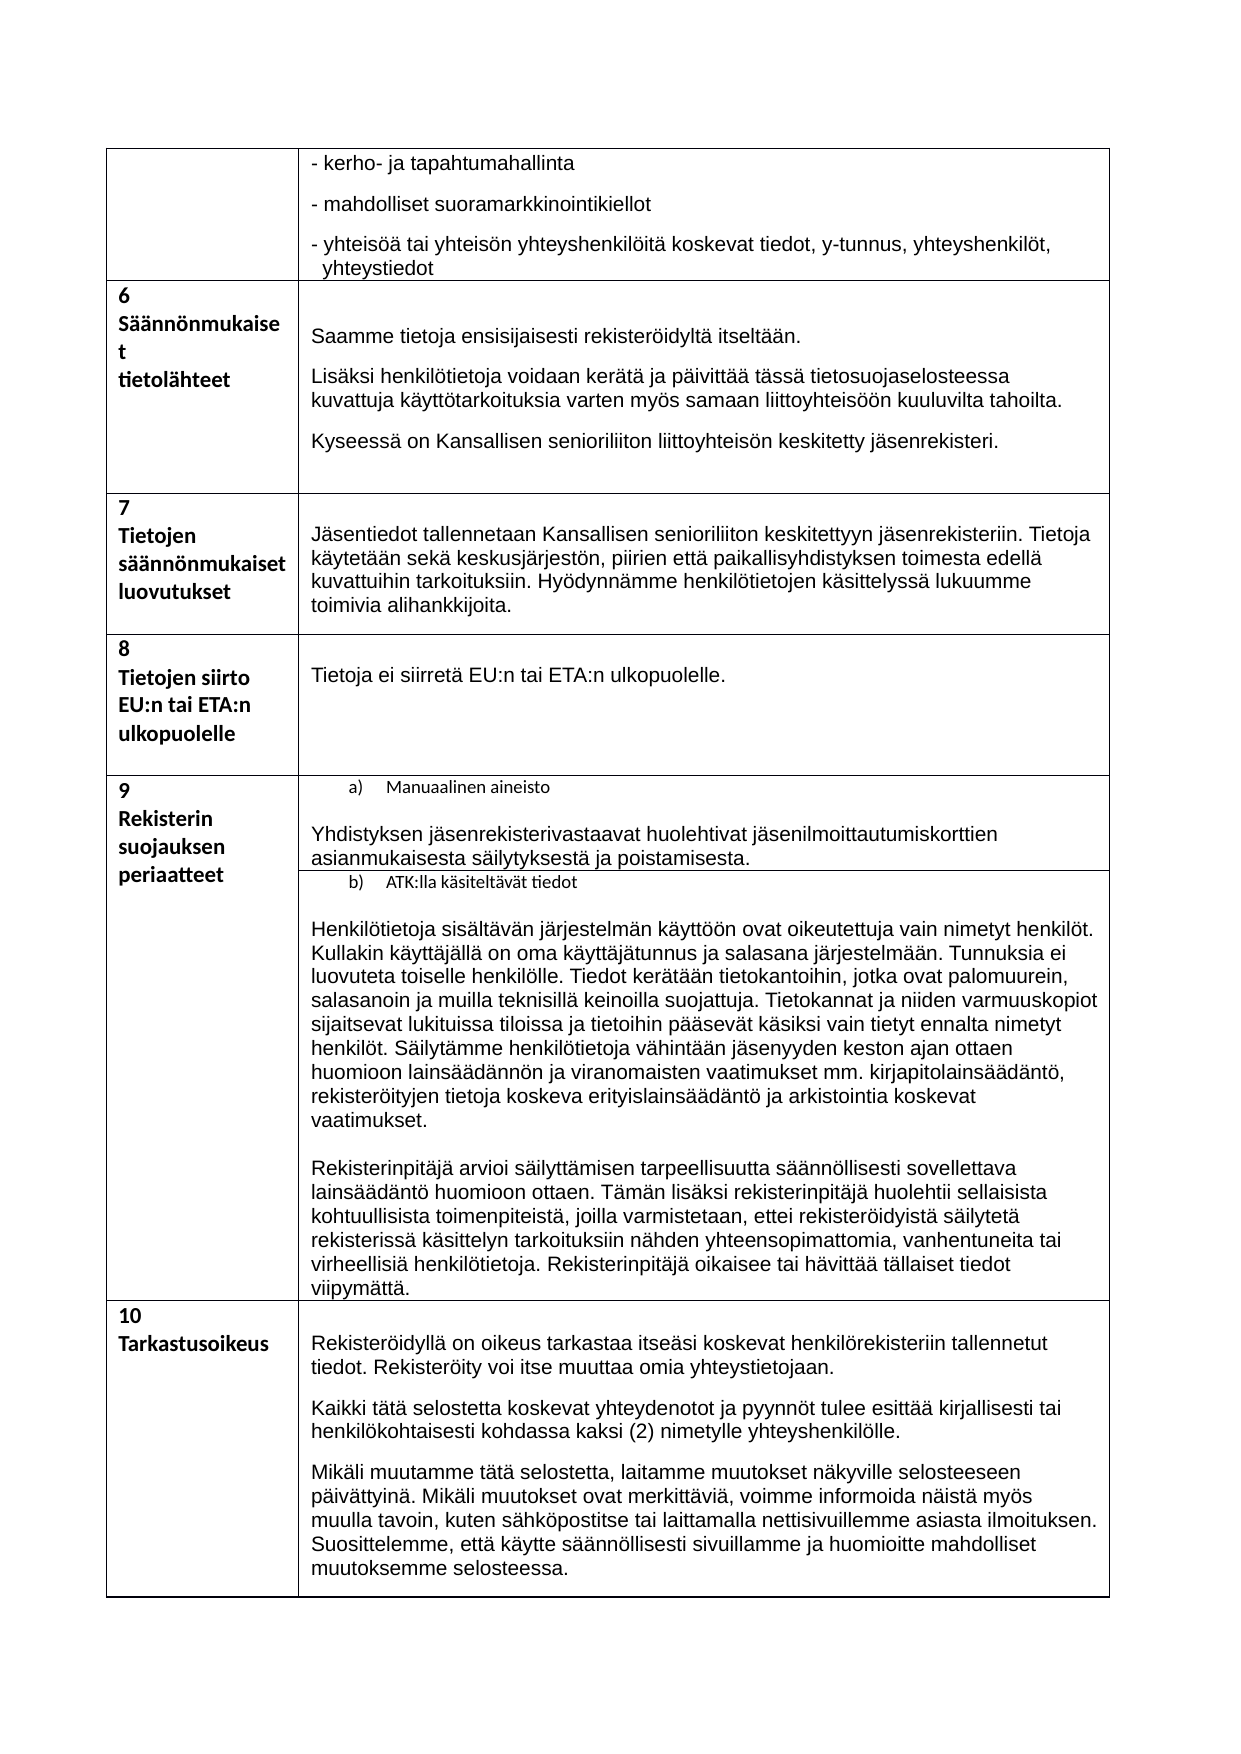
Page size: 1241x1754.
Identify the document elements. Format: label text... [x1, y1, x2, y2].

table_cell [107, 149, 298, 280]
table_cell 7 Tietojen säännönmukaiset luovutukset [107, 494, 298, 633]
table_cell Jäsentiedot tallennetaan Kansallisen senioriliiton keskitettyyn jäsenrekisteriin. Tietoja käytetään sekä keskusjärjestön, piirien että paikallisyhdistyksen toimesta edellä kuvattuihin tarkoituksiin. Hyödynnämme henkilötietojen käsittelyssä lukuumme toimivia alihankkijoita. [299, 494, 1109, 633]
table_cell Rekisteröidyllä on oikeus tarkastaa itseäsi koskevat henkilörekisteriin tallennetut tiedot. Rekisteröity voi itse muuttaa omia yhteystietojaan. Kaikki tätä selostetta koskevat yhteydenotot ja pyynnöt tulee esittää kirjallisesti tai henkilökohtaisesti kohdassa kaksi (2) nimetylle yhteyshenkilölle. Mikäli muutamme tätä selostetta, laitamme muutokset näkyville selosteeseen päivättyinä. Mikäli muutokset ovat merkittäviä, voimme informoida näistä myös muulla tavoin, kuten sähköpostitse tai laittamalla nettisivuillemme asiasta ilmoituksen. Suosittelemme, että käytte säännöllisesti sivuillamme ja huomioitte mahdolliset muutoksemme selosteessa. [299, 1301, 1109, 1596]
table_cell Saamme tietoja ensisijaisesti rekisteröidyltä itseltään. Lisäksi henkilötietoja voidaan kerätä ja päivittää tässä tietosuojaselosteessa kuvattuja käyttötarkoituksia varten myös samaan liittoyhteisöön kuuluvilta tahoilta. Kyseessä on Kansallisen senioriliiton liittoyhteisön keskitetty jäsenrekisteri. [299, 281, 1109, 492]
table_cell Tietoja ei siirretä EU:n tai ETA:n ulkopuolelle. [299, 635, 1109, 775]
table_cell - kerho- ja tapahtumahallinta - mahdolliset suoramarkkinointikiellot - yhteisöä tai yhteisön yhteyshenkilöitä koskevat tiedot, y-tunnus, yhteyshenkilöt, yhteystiedot [299, 149, 1109, 280]
table_cell 6 Säännönmukaiset tietolähteet [107, 281, 298, 492]
table_cell ATK:lla käsiteltävät tiedot Henkilötietoja sisältävän järjestelmän käyttöön ovat oikeutettuja vain nimetyt henkilöt. Kullakin käyttäjällä on oma käyttäjätunnus ja salasana järjestelmään. Tunnuksia ei luovuteta toiselle henkilölle. Tiedot kerätään tietokantoihin, jotka ovat palomuurein, salasanoin ja muilla teknisillä keinoilla suojattuja. Tietokannat ja niiden varmuuskopiot sijaitsevat lukituissa tiloissa ja tietoihin pääsevät käsiksi vain tietyt ennalta nimetyt henkilöt. Säilytämme henkilötietoja vähintään jäsenyyden keston ajan ottaen huomioon lainsäädännön ja viranomaisten vaatimukset mm. kirjapitolainsäädäntö, rekisteröityjen tietoja koskeva erityislainsäädäntö ja arkistointia koskevat vaatimukset. Rekisterinpitäjä arvioi säilyttämisen tarpeellisuutta säännöllisesti sovellettava lainsäädäntö huomioon ottaen. Tämän lisäksi rekisterinpitäjä huolehtii sellaisista kohtuullisista toimenpiteistä, joilla varmistetaan, ettei rekisteröidyistä säilytetä rekisterissä käsittelyn tarkoituksiin nähden yhteensopimattomia, vanhentuneita tai virheellisiä henkilötietoja. Rekisterinpitäjä oikaisee tai hävittää tällaiset tiedot viipymättä. [299, 871, 1109, 1300]
table_cell 9 Rekisterin suojauksen periaatteet [107, 776, 298, 1300]
table_cell 10 Tarkastusoikeus [107, 1301, 298, 1596]
table_cell 8 Tietojen siirto EU:n tai ETA:n ulkopuolelle [107, 635, 298, 775]
table_cell Manuaalinen aineisto Yhdistyksen jäsenrekisterivastaavat huolehtivat jäsenilmoittautumiskorttien asianmukaisesta säilytyksestä ja poistamisesta. [299, 776, 1109, 869]
